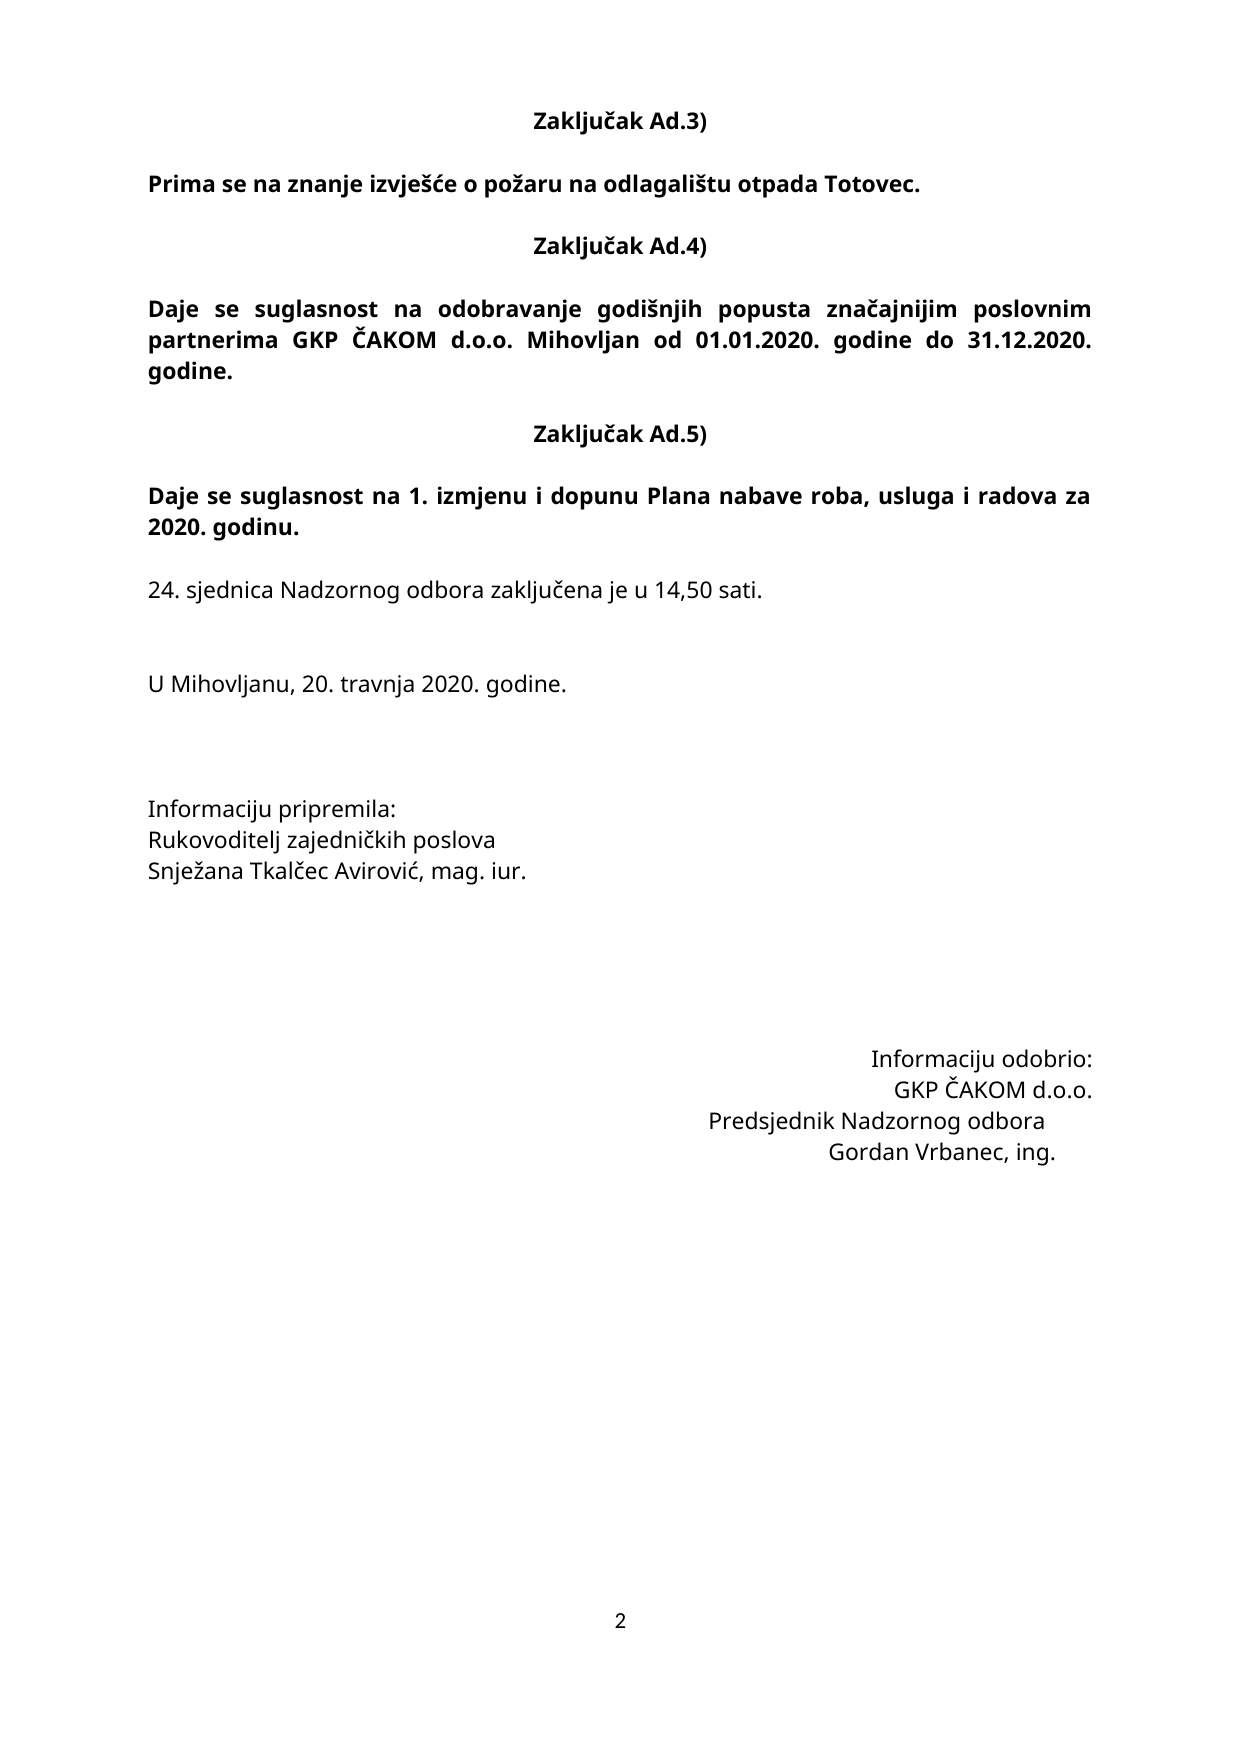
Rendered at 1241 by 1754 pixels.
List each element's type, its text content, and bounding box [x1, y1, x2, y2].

text Prima se na znanje izvješće o požaru na odlagalištu otpada Totovec. [148, 167, 1093, 199]
text Daje se suglasnost na odobravanje godišnjih popusta značajnijim poslovnim partnerima GKP ČAKOM d.o.o. Mihovljan od 01.01.2020. godine do 31.12.2020. godine. [148, 292, 1093, 386]
text U Mihovljanu, 20. travnja 2020. godine. [148, 667, 1093, 699]
text Informaciju pripremila: [148, 792, 1093, 824]
text Snježana Tkalčec Avirović, mag. iur. [148, 855, 1093, 886]
text Daje se suglasnost na 1. izmjenu i dopunu Plana nabave roba, usluga i radova za 2020. godinu. [148, 480, 1093, 542]
text Zaključak Ad.4) [148, 230, 1093, 261]
text Zaključak Ad.5) [148, 417, 1093, 449]
text Predsjednik Nadzornog odbora [148, 1105, 1093, 1136]
text Zaključak Ad.3) [148, 105, 1093, 136]
text Gordan Vrbanec, ing. [148, 1136, 1093, 1167]
text GKP ČAKOM d.o.o. [148, 1074, 1093, 1105]
text Informaciju odobrio: [148, 1042, 1093, 1074]
text 24. sjednica Nadzornog odbora zaključena je u 14,50 sati. [148, 574, 1093, 605]
text Rukovoditelj zajedničkih poslova [148, 824, 1093, 855]
